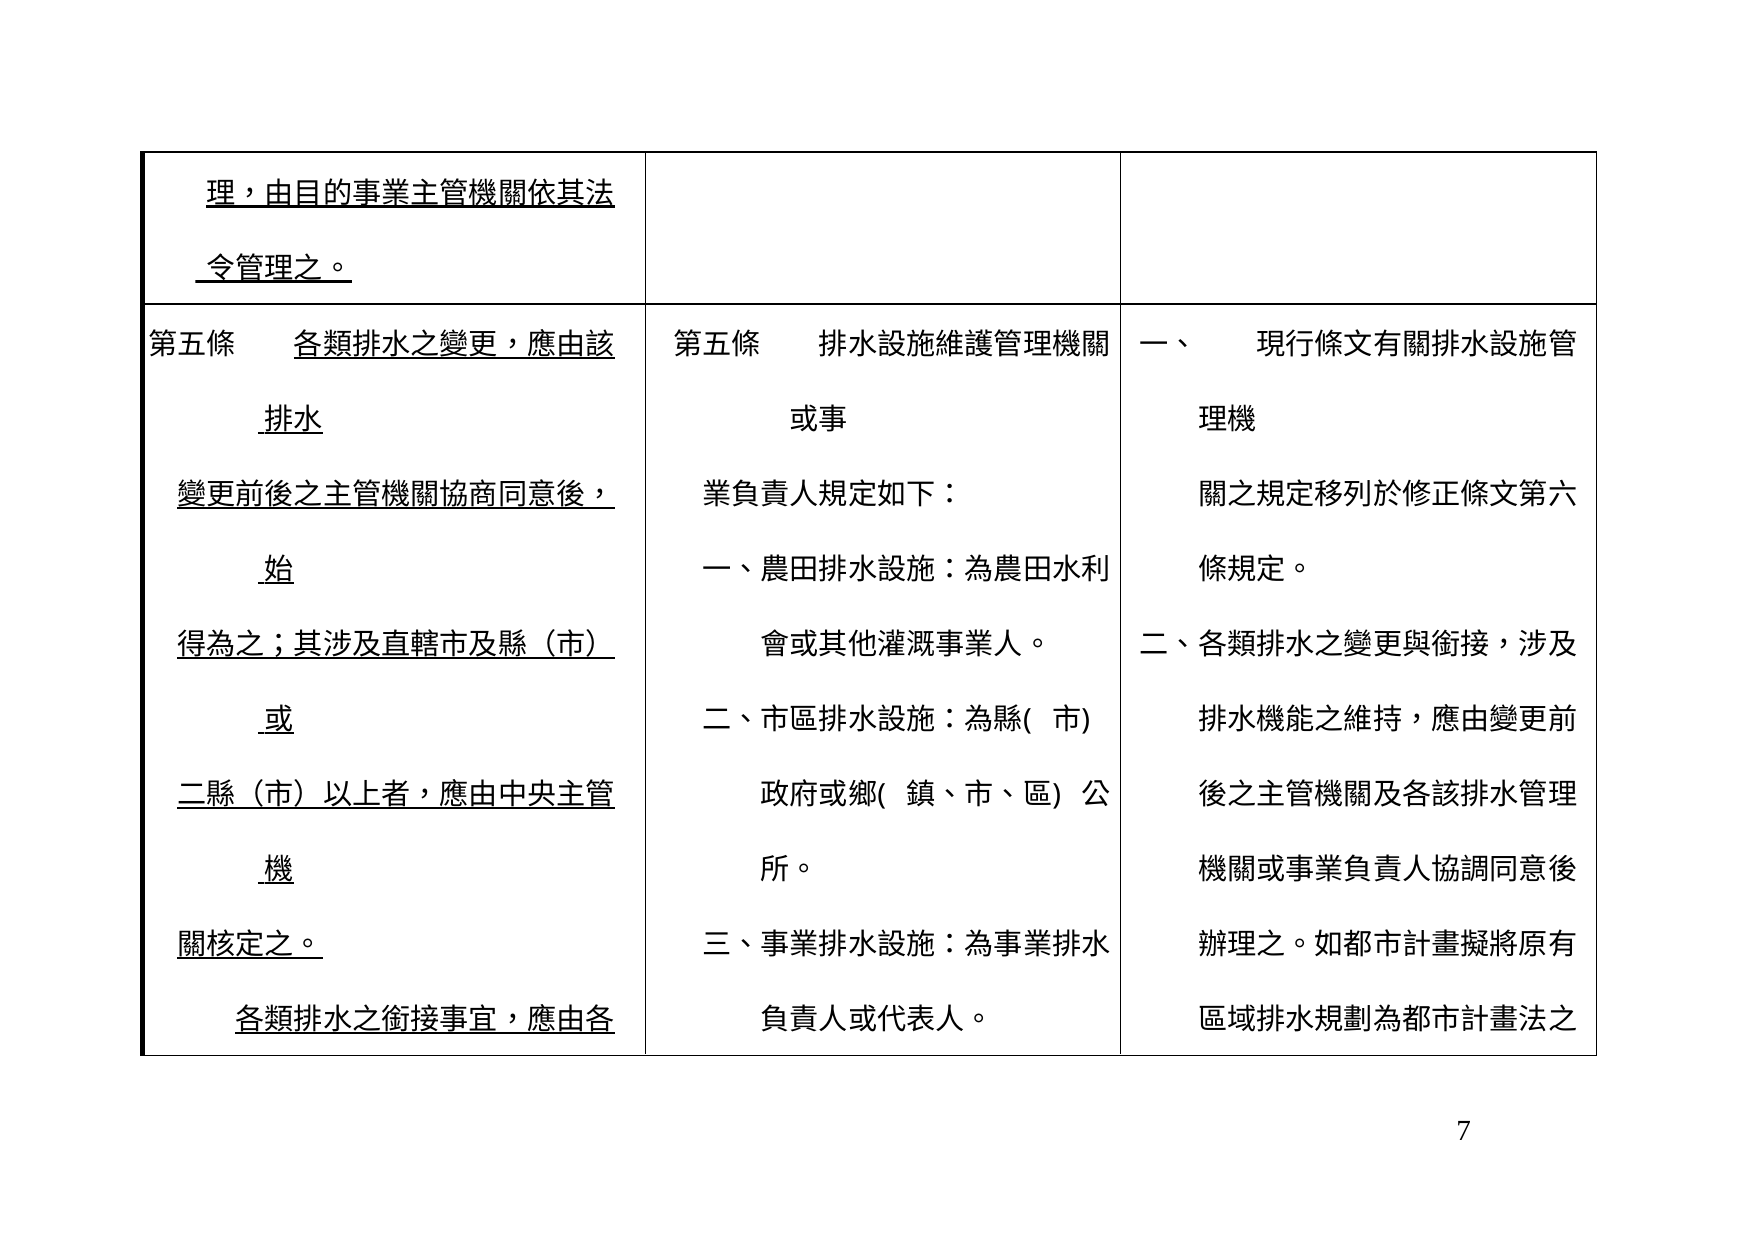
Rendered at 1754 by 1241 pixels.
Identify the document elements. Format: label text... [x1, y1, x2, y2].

table_cell 第五條 排水設施維護管理機關或事 業負責人規定如下： 一、農田排水設施：為農田水利會或其他灌溉事業人。 二、市區排水設施：為縣(市)政府或鄉(鎮、市、區)公所。 三、事業排水設施：為事業排水負責人或代表人。 [646, 305, 1120, 1054]
table_cell [1121, 153, 1596, 303]
table_cell 第五條 各類排水之變更，應由該排水 變更前後之主管機關協商同意後，始 得為之；其涉及直轄市及縣（市）或 二縣（市）以上者，應由中央主管機 關核定之。 各類排水之銜接事宜，應由各 [145, 305, 645, 1054]
table_cell 理，由目的事業主管機關依其法令管理之。 [145, 153, 645, 303]
table_cell [646, 153, 1120, 303]
table_cell 現行條文有關排水設施管理機 關之規定移列於修正條文第六條規定。 二、各類排水之變更與銜接，涉及排水機能之維持，應由變更前後之主管機關及各該排水管理機關或事業負責人協調同意後辦理之。如都市計畫擬將原有區域排水規劃為都市計畫法之 [1121, 305, 1596, 1054]
